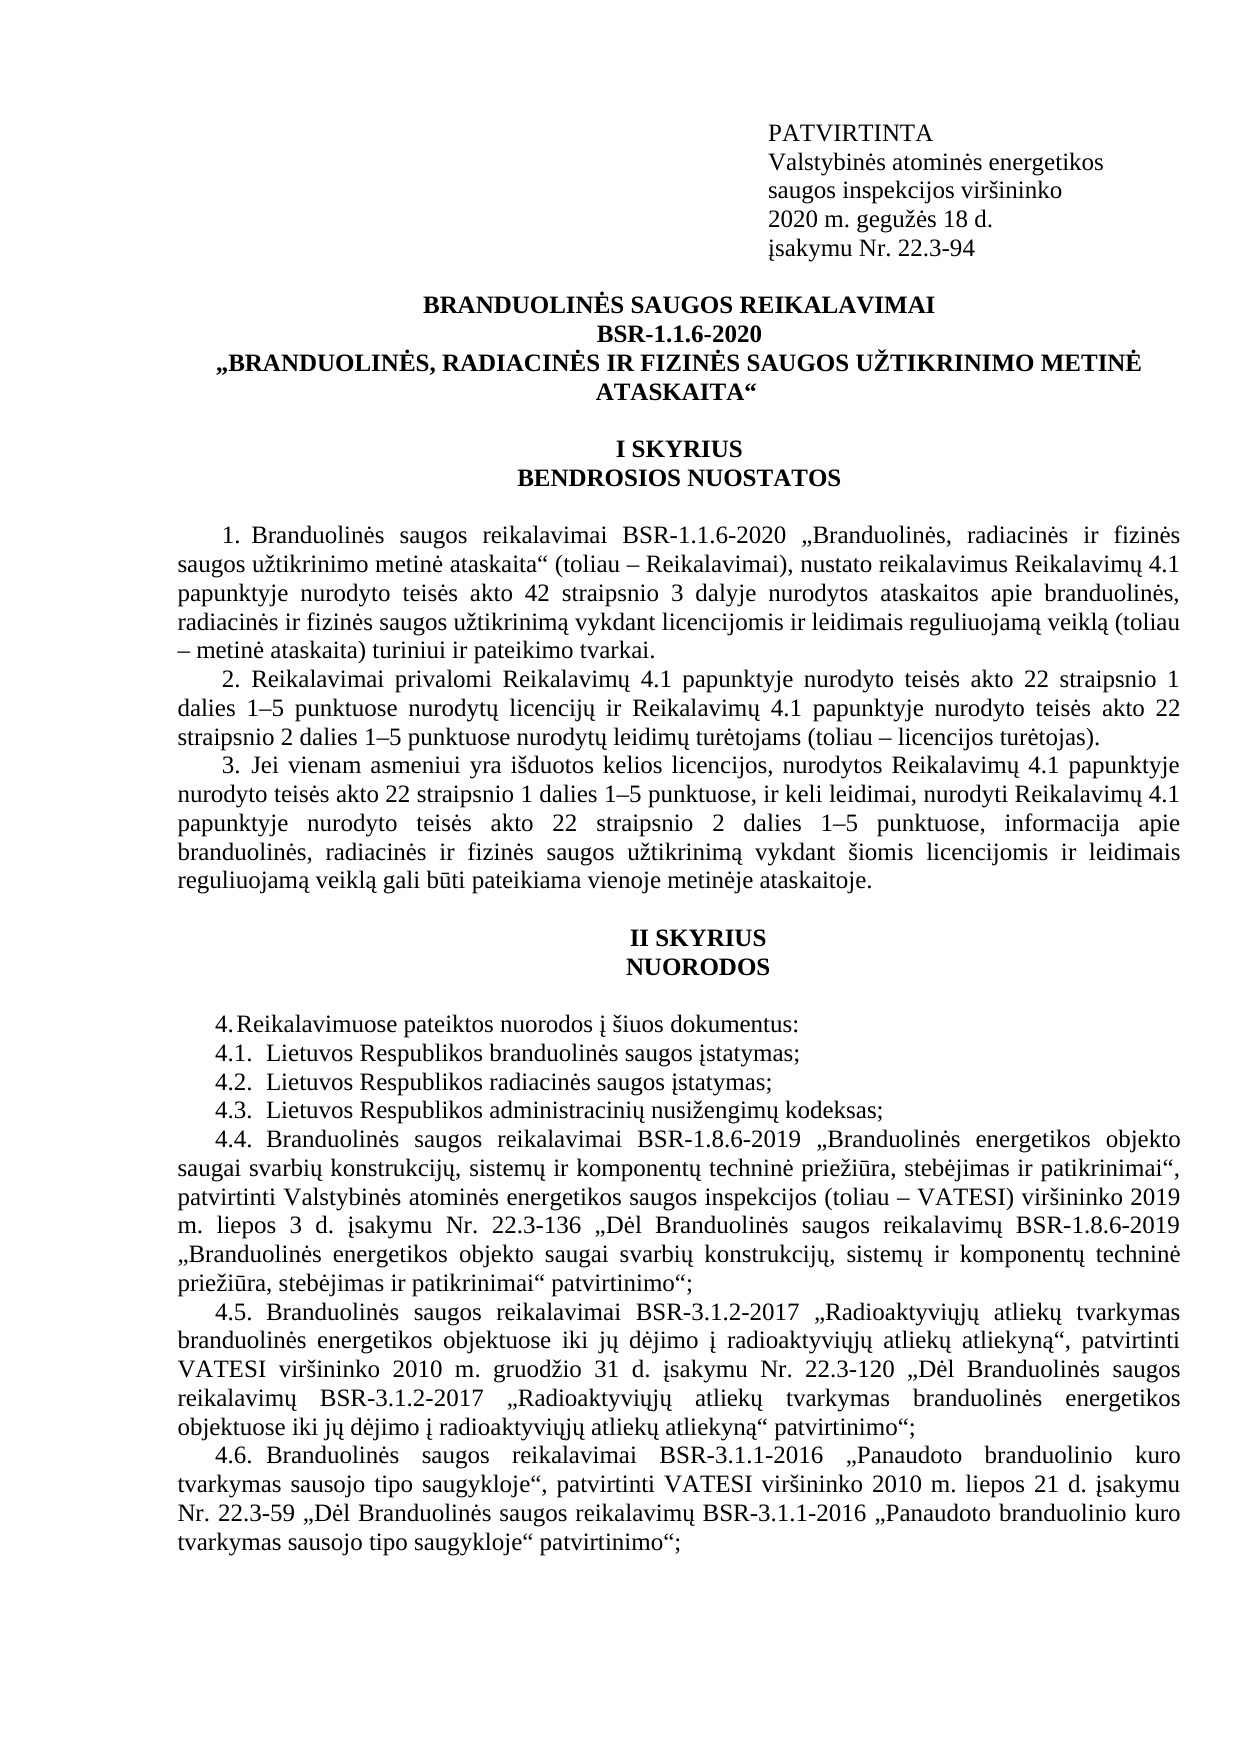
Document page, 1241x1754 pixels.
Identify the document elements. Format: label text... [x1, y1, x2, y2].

text saugos inspekcijos viršininko [768, 176, 1181, 204]
text 4.1. Lietuvos Respublikos branduolinės saugos įstatymas; [177, 1038, 1181, 1067]
text I SKYRIUS [177, 434, 1181, 463]
text NUORODOS [215, 952, 1181, 981]
text 2020 m. gegužės 18 d. [768, 204, 1181, 233]
text 4.6. Branduolinės saugos reikalavimai BSR-3.1.1-2016 „Panaudoto branduolinio kuro tvarkymas sausojo tipo saugykloje“, patvirtinti VATESI viršininko 2010 m. liepos 21 d. įsakymu Nr. 22.3-59 „Dėl Branduolinės saugos reikalavimų BSR-3.1.1-2016 „Panaudoto branduolinio kuro tvarkymas sausojo tipo saugykloje“ patvirtinimo“; [177, 1441, 1181, 1556]
text 4.5. Branduolinės saugos reikalavimai BSR-3.1.2-2017 „Radioaktyviųjų atliekų tvarkymas branduolinės energetikos objektuose iki jų dėjimo į radioaktyviųjų atliekų atliekyną“, patvirtinti VATESI viršininko 2010 m. gruodžio 31 d. įsakymu Nr. 22.3-120 „Dėl Branduolinės saugos reikalavimų BSR-3.1.2-2017 „Radioaktyviųjų atliekų tvarkymas branduolinės energetikos objektuose iki jų dėjimo į radioaktyviųjų atliekų atliekyną“ patvirtinimo“; [177, 1297, 1181, 1441]
text 4. Reikalavimuose pateiktos nuorodos į šiuos dokumentus: [177, 1009, 1181, 1038]
text PATVIRTINTA [768, 118, 1181, 147]
text II SKYRIUS [215, 923, 1181, 952]
text 4.3. Lietuvos Respublikos administracinių nusižengimų kodeksas; [177, 1096, 1181, 1124]
text BRANDUOLINĖS SAUGOS REIKALAVIMAI [177, 291, 1181, 319]
text 1. Branduolinės saugos reikalavimai BSR-1.1.6-2020 „Branduolinės, radiacinės ir fizinės saugos užtikrinimo metinė ataskaita“ (toliau – Reikalavimai), nustato reikalavimus Reikalavimų 4.1 papunktyje nurodyto teisės akto 42 straipsnio 3 dalyje nurodytos ataskaitos apie branduolinės, radiacinės ir fizinės saugos užtikrinimą vykdant licencijomis ir leidimais reguliuojamą veiklą (toliau – metinė ataskaita) turiniui ir pateikimo tvarkai. [177, 521, 1181, 664]
text BSR-1.1.6-2020 [177, 319, 1181, 348]
text 4.2. Lietuvos Respublikos radiacinės saugos įstatymas; [177, 1067, 1181, 1096]
text 3. Jei vienam asmeniui yra išduotos kelios licencijos, nurodytos Reikalavimų 4.1 papunktyje nurodyto teisės akto 22 straipsnio 1 dalies 1–5 punktuose, ir keli leidimai, nurodyti Reikalavimų 4.1 papunktyje nurodyto teisės akto 22 straipsnio 2 dalies 1–5 punktuose, informacija apie branduolinės, radiacinės ir fizinės saugos užtikrinimą vykdant šiomis licencijomis ir leidimais reguliuojamą veiklą gali būti pateikiama vienoje metinėje ataskaitoje. [177, 751, 1181, 894]
text 4.4. Branduolinės saugos reikalavimai BSR-1.8.6-2019 „Branduolinės energetikos objekto saugai svarbių konstrukcijų, sistemų ir komponentų techninė priežiūra, stebėjimas ir patikrinimai“, patvirtinti Valstybinės atominės energetikos saugos inspekcijos (toliau – VATESI) viršininko 2019 m. liepos 3 d. įsakymu Nr. 22.3-136 „Dėl Branduolinės saugos reikalavimų BSR-1.8.6-2019 „Branduolinės energetikos objekto saugai svarbių konstrukcijų, sistemų ir komponentų techninė priežiūra, stebėjimas ir patikrinimai“ patvirtinimo“; [177, 1124, 1181, 1297]
text BENDROSIOS NUOSTATOS [177, 463, 1181, 492]
text „BRANDUOLINĖS, RADIACINĖS IR FIZINĖS SAUGOS UŽTIKRINIMO METINĖ ATASKAITA“ [177, 348, 1181, 406]
text 2. Reikalavimai privalomi Reikalavimų 4.1 papunktyje nurodyto teisės akto 22 straipsnio 1 dalies 1–5 punktuose nurodytų licencijų ir Reikalavimų 4.1 papunktyje nurodyto teisės akto 22 straipsnio 2 dalies 1–5 punktuose nurodytų leidimų turėtojams (toliau – licencijos turėtojas). [177, 664, 1181, 751]
text Valstybinės atominės energetikos [768, 147, 1181, 176]
text įsakymu Nr. 22.3-94 [768, 233, 1181, 262]
